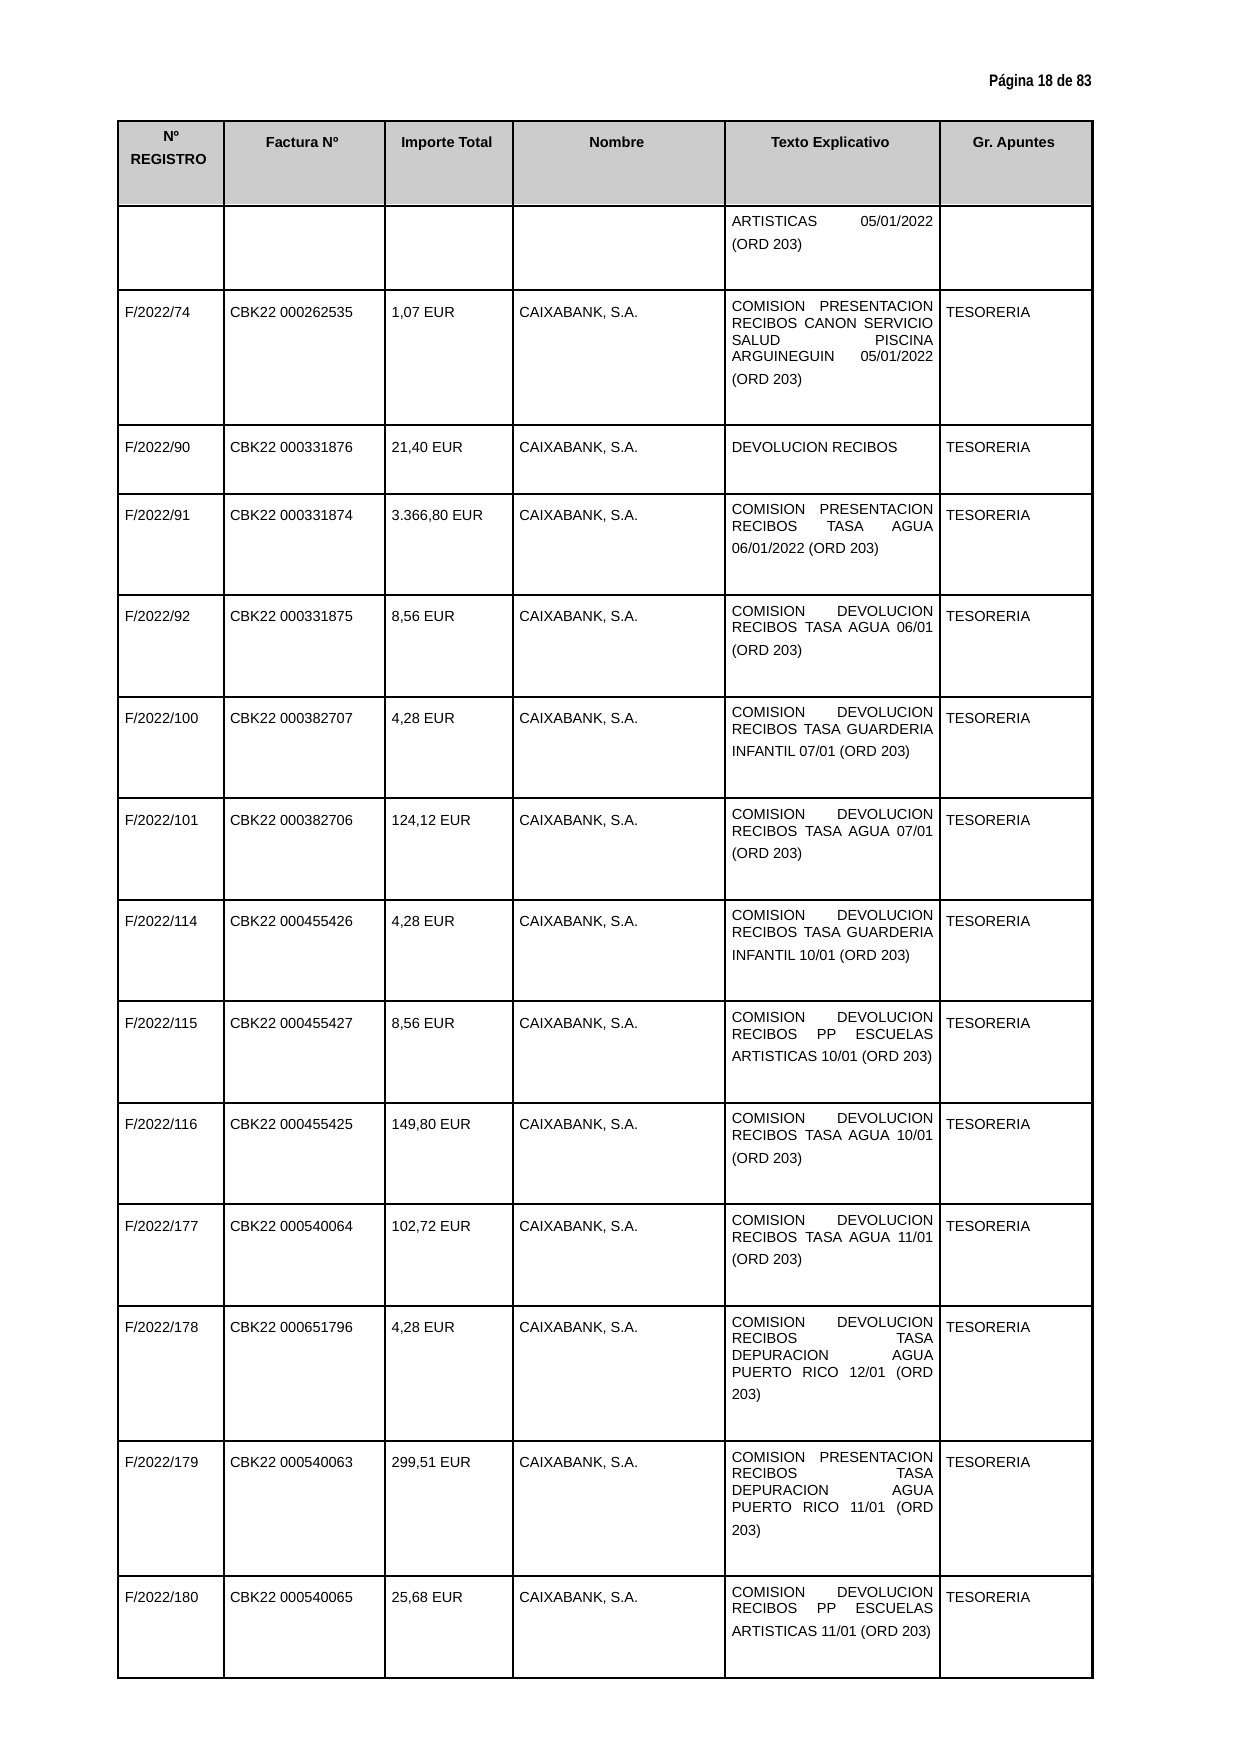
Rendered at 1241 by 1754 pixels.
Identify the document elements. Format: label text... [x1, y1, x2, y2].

table_header Texto Explicativo [726, 122, 939, 204]
table_cell 299,51 EUR [386, 1442, 512, 1575]
table_cell CBK22 000540063 [225, 1442, 384, 1575]
table_header Gr. Apuntes [941, 122, 1091, 204]
table_cell CBK22 000331876 [225, 426, 384, 492]
table_cell F/2022/90 [119, 426, 223, 492]
table_cell TESORERIA [941, 1307, 1091, 1440]
table_cell CBK22 000540064 [225, 1205, 384, 1305]
table_cell F/2022/177 [119, 1205, 223, 1305]
table_cell 8,56 EUR [386, 1002, 512, 1102]
table_cell F/2022/178 [119, 1307, 223, 1440]
table_cell COMISION DEVOLUCION RECIBOS TASA AGUA 07/01 (ORD 203) [726, 799, 939, 899]
table_cell 8,56 EUR [386, 596, 512, 696]
table_cell [514, 207, 724, 289]
table_cell CAIXABANK, S.A. [514, 1307, 724, 1440]
table_cell TESORERIA [941, 291, 1091, 424]
table_cell COMISION PRESENTACION RECIBOS TASA AGUA 06/01/2022 (ORD 203) [726, 495, 939, 594]
table_cell 102,72 EUR [386, 1205, 512, 1305]
table_cell CAIXABANK, S.A. [514, 495, 724, 594]
table_cell CAIXABANK, S.A. [514, 1002, 724, 1102]
table_header Factura Nº [225, 122, 384, 204]
table_cell COMISION DEVOLUCION RECIBOS TASA DEPURACION AGUA PUERTO RICO 12/01 (ORD 203) [726, 1307, 939, 1440]
table_cell CBK22 000455427 [225, 1002, 384, 1102]
table_cell 21,40 EUR [386, 426, 512, 492]
table_cell F/2022/116 [119, 1104, 223, 1203]
table_header Importe Total [386, 122, 512, 204]
table_cell CAIXABANK, S.A. [514, 698, 724, 797]
table_cell CAIXABANK, S.A. [514, 1442, 724, 1575]
table_cell F/2022/101 [119, 799, 223, 899]
table_cell TESORERIA [941, 1104, 1091, 1203]
table_cell F/2022/179 [119, 1442, 223, 1575]
table_cell [386, 207, 512, 289]
table_cell COMISION DEVOLUCION RECIBOS TASA AGUA 11/01 (ORD 203) [726, 1205, 939, 1305]
table_cell TESORERIA [941, 799, 1091, 899]
table_cell CAIXABANK, S.A. [514, 291, 724, 424]
table_cell TESORERIA [941, 698, 1091, 797]
table_cell CBK22 000382707 [225, 698, 384, 797]
table_cell CBK22 000651796 [225, 1307, 384, 1440]
table_cell COMISION DEVOLUCION RECIBOS TASA GUARDERIA INFANTIL 10/01 (ORD 203) [726, 901, 939, 1000]
table_cell TESORERIA [941, 596, 1091, 696]
table_cell CAIXABANK, S.A. [514, 426, 724, 492]
table_cell CAIXABANK, S.A. [514, 1205, 724, 1305]
table_cell F/2022/100 [119, 698, 223, 797]
table_cell COMISION DEVOLUCION RECIBOS TASA GUARDERIA INFANTIL 07/01 (ORD 203) [726, 698, 939, 797]
table_cell CBK22 000382706 [225, 799, 384, 899]
table_cell DEVOLUCION RECIBOS [726, 426, 939, 492]
table_cell TESORERIA [941, 1002, 1091, 1102]
table_cell [941, 207, 1091, 289]
table_cell 1,07 EUR [386, 291, 512, 424]
table_cell ARTISTICAS 05/01/2022 (ORD 203) [726, 207, 939, 289]
table_cell CBK22 000331874 [225, 495, 384, 594]
table_cell CAIXABANK, S.A. [514, 799, 724, 899]
table_cell 149,80 EUR [386, 1104, 512, 1203]
table_cell COMISION DEVOLUCION RECIBOS TASA AGUA 10/01 (ORD 203) [726, 1104, 939, 1203]
table_cell COMISION DEVOLUCION RECIBOS PP ESCUELAS ARTISTICAS 11/01 (ORD 203) [726, 1577, 939, 1677]
table_header Nº REGISTRO [119, 122, 223, 204]
table_cell CAIXABANK, S.A. [514, 901, 724, 1000]
table_cell CBK22 000262535 [225, 291, 384, 424]
table_cell CBK22 000331875 [225, 596, 384, 696]
table_cell TESORERIA [941, 1205, 1091, 1305]
table_cell F/2022/180 [119, 1577, 223, 1677]
table_cell COMISION DEVOLUCION RECIBOS PP ESCUELAS ARTISTICAS 10/01 (ORD 203) [726, 1002, 939, 1102]
table_cell TESORERIA [941, 1577, 1091, 1677]
table_cell 25,68 EUR [386, 1577, 512, 1677]
table_cell 4,28 EUR [386, 698, 512, 797]
table_cell F/2022/114 [119, 901, 223, 1000]
table_cell TESORERIA [941, 426, 1091, 492]
table_header Nombre [514, 122, 724, 204]
table_cell CBK22 000540065 [225, 1577, 384, 1677]
table_cell F/2022/91 [119, 495, 223, 594]
table_cell CBK22 000455425 [225, 1104, 384, 1203]
table_cell COMISION PRESENTACION RECIBOS TASA DEPURACION AGUA PUERTO RICO 11/01 (ORD 203) [726, 1442, 939, 1575]
table_cell F/2022/92 [119, 596, 223, 696]
table_cell CAIXABANK, S.A. [514, 1104, 724, 1203]
table_cell [119, 207, 223, 289]
table_cell TESORERIA [941, 495, 1091, 594]
table_cell [225, 207, 384, 289]
table_cell 3.366,80 EUR [386, 495, 512, 594]
table_cell F/2022/115 [119, 1002, 223, 1102]
table_cell CBK22 000455426 [225, 901, 384, 1000]
table_cell TESORERIA [941, 1442, 1091, 1575]
table_cell COMISION DEVOLUCION RECIBOS TASA AGUA 06/01 (ORD 203) [726, 596, 939, 696]
table_cell F/2022/74 [119, 291, 223, 424]
table_cell COMISION PRESENTACION RECIBOS CANON SERVICIO SALUD PISCINA ARGUINEGUIN 05/01/2022 (ORD 203) [726, 291, 939, 424]
table_cell CAIXABANK, S.A. [514, 596, 724, 696]
table_cell 4,28 EUR [386, 901, 512, 1000]
table_cell 124,12 EUR [386, 799, 512, 899]
table_cell CAIXABANK, S.A. [514, 1577, 724, 1677]
table_cell TESORERIA [941, 901, 1091, 1000]
table_cell 4,28 EUR [386, 1307, 512, 1440]
